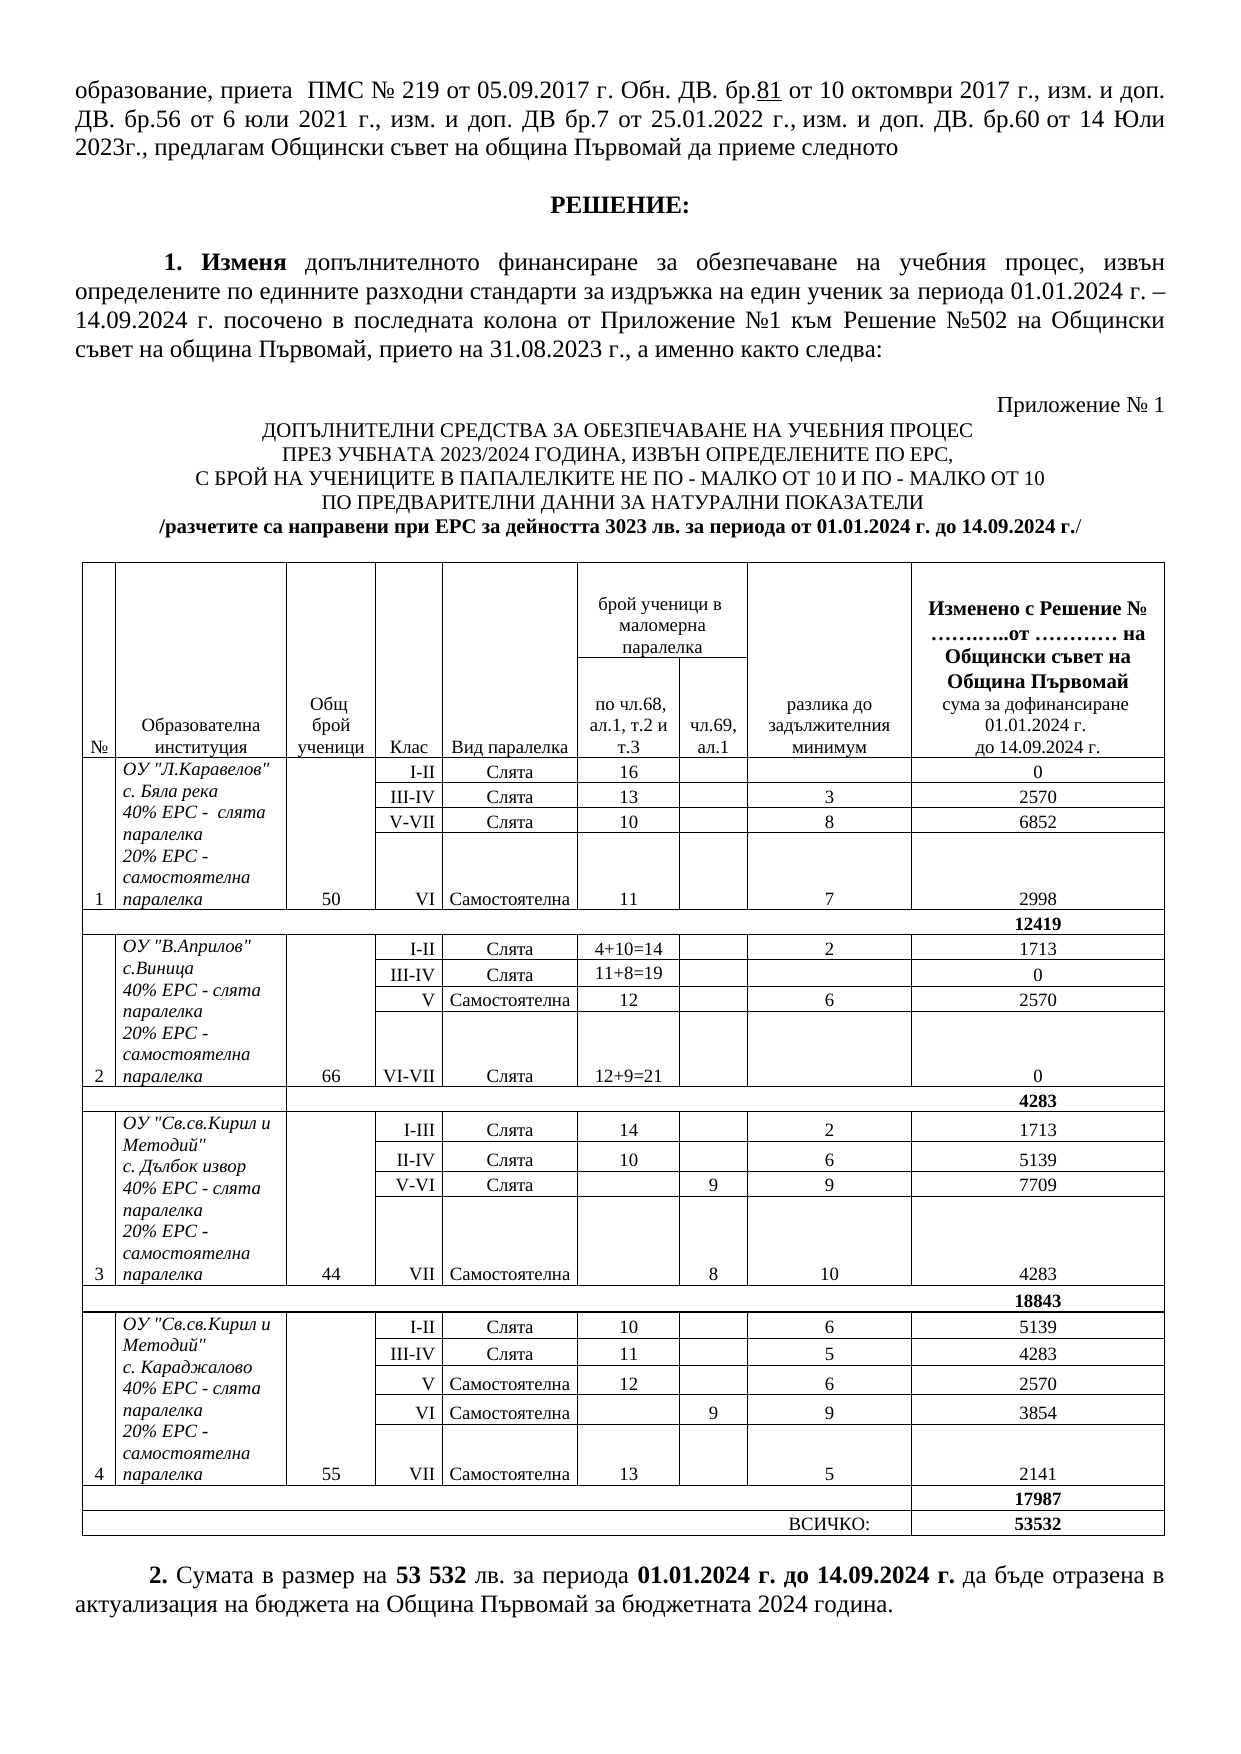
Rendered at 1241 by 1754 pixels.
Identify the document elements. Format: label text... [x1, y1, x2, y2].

text РЕШЕНИЕ: [75, 190, 1165, 219]
table_cell 2570 [912, 1366, 1164, 1394]
table_cell Слята [443, 1172, 577, 1196]
table_cell 3854 [912, 1395, 1164, 1424]
table_cell [286, 1486, 375, 1510]
table_cell Слята [443, 808, 577, 832]
table_cell [375, 1286, 442, 1311]
table_cell [680, 1486, 747, 1510]
table_cell 4283 [912, 1197, 1164, 1285]
table_cell Слята [443, 960, 577, 986]
table_cell Слята [443, 758, 577, 782]
table_cell V-VII [376, 808, 442, 832]
table_cell VI-VІІ [376, 1012, 442, 1086]
table_cell [578, 1087, 679, 1111]
table_cell V [376, 987, 442, 1011]
table_cell 2570 [912, 783, 1164, 807]
table_cell [115, 1511, 202, 1535]
table_cell V-VІ [376, 1172, 442, 1196]
table_cell 9 [680, 1172, 747, 1196]
table_cell [680, 1286, 747, 1311]
table_cell 3 [83, 1112, 115, 1285]
table_cell [578, 1395, 679, 1424]
table_cell 11+8=19 [578, 960, 679, 986]
table_cell 7 [748, 833, 911, 909]
table_cell [747, 910, 911, 934]
table_cell ІІI-ІV [376, 960, 442, 986]
table_cell Самостоятелна [443, 987, 577, 1011]
table_cell Слята [443, 1313, 577, 1338]
table_cell [375, 1087, 442, 1111]
table_cell 2 [748, 1112, 911, 1141]
table_cell 5 [748, 1339, 911, 1364]
table_cell 6 [748, 987, 911, 1011]
table_cell [680, 910, 747, 934]
table_cell 5 [748, 1425, 911, 1485]
table_cell [680, 1112, 747, 1141]
table_cell [375, 1486, 442, 1510]
table_cell [202, 1511, 286, 1535]
table_cell [442, 1486, 577, 1510]
table_cell 55 [287, 1313, 375, 1485]
text ПРЕЗ УЧБНАТА 2023/2024 ГОДИНА, ИЗВЪН ОПРЕДЕЛЕНИТЕ ПО ЕРС, [75, 442, 1165, 466]
table_cell [680, 1313, 747, 1338]
table_cell [578, 1197, 679, 1285]
table_header Вид паралелка [443, 563, 577, 757]
table_cell Слята [443, 935, 577, 959]
table_cell ІІI-ІV [376, 1339, 442, 1364]
table_cell [286, 910, 375, 934]
table_cell 10 [578, 1142, 679, 1171]
table_cell [680, 1366, 747, 1394]
table_cell 12419 [911, 910, 1164, 934]
table_header Образователна институция [116, 563, 286, 757]
table_cell ВСИЧКО: [747, 1511, 911, 1535]
table_cell І-III [376, 1112, 442, 1141]
table_cell 10 [748, 1197, 911, 1285]
table_cell [115, 1087, 202, 1111]
table_cell VІІ [376, 1197, 442, 1285]
table_cell 9 [748, 1172, 911, 1196]
table_cell [680, 758, 747, 782]
table_cell [83, 1087, 115, 1111]
text Приложение № 1 [75, 391, 1165, 418]
table_cell 10 [578, 808, 679, 832]
table_cell ОУ "Св.св.Кирил и Методий" с. Дълбок извор 40% ЕРС - слята паралелка 20% ЕРС - самостоятелна паралелка [116, 1112, 286, 1285]
table_cell [578, 910, 679, 934]
table_cell [115, 1486, 202, 1510]
table_cell 53532 [912, 1511, 1164, 1535]
table_cell 2570 [912, 987, 1164, 1011]
table_cell 18843 [911, 1286, 1164, 1311]
table_cell 13 [578, 1425, 679, 1485]
table_cell 4 [83, 1313, 115, 1485]
table_cell [680, 935, 747, 959]
table_cell 2 [83, 935, 115, 1086]
table_cell 2141 [912, 1425, 1164, 1485]
table_cell 1 [83, 758, 115, 909]
table_cell 50 [287, 758, 375, 909]
table_cell 12 [578, 987, 679, 1011]
table_cell 11 [578, 1339, 679, 1364]
table_cell I-II [376, 935, 442, 959]
table_cell ОУ "Св.св.Кирил и Методий" с. Караджалово 40% ЕРС - слята паралелка 20% ЕРС - самостоятелна паралелка [116, 1313, 286, 1485]
table_cell 4283 [912, 1339, 1164, 1364]
table_cell 0 [912, 1012, 1164, 1086]
table_cell [680, 1339, 747, 1364]
table_cell [680, 1142, 747, 1171]
table_cell [375, 1511, 442, 1535]
table_cell [442, 1286, 577, 1311]
table_cell [747, 1087, 911, 1111]
table_cell [115, 1286, 202, 1311]
table_cell 6 [748, 1142, 911, 1171]
table_cell [442, 910, 577, 934]
table_cell 16 [578, 758, 679, 782]
table_cell Самостоятелна [443, 833, 577, 909]
table_header Общ брой ученици [287, 563, 375, 757]
text ДОПЪЛНИТЕЛНИ СРЕДСТВА ЗА ОБЕЗПЕЧАВАНЕ НА УЧЕБНИЯ ПРОЦЕС [75, 418, 1165, 442]
table_cell [83, 910, 115, 934]
table_cell Самостоятелна [443, 1395, 577, 1424]
table_cell [83, 1286, 115, 1311]
table_cell VІІ [376, 1425, 442, 1485]
table_cell VІ [376, 833, 442, 909]
table_cell 6 [748, 1313, 911, 1338]
table_header Клас [376, 563, 442, 757]
table_cell [83, 1511, 115, 1535]
table_cell І-ІІ [376, 758, 442, 782]
table_header № [83, 563, 115, 757]
table_cell [578, 1172, 679, 1196]
text образование, приета ПМС № 219 от 05.09.2017 г. Обн. ДВ. бр.81 от 10 октомври 2017 г., изм. и доп. ДВ. бр.56 от 6 юли 2021 г., изм. и доп. ДВ бр.7 от 25.01.2022 г., изм. и доп. ДВ. бр.60 от 14 Юли 2023г., предлагам Общински съвет на община Първомай да приеме следното [75, 75, 1165, 161]
table_cell [680, 960, 747, 986]
table_cell по чл.68, ал.1, т.2 и т.3 [578, 658, 679, 757]
table_cell Самостоятелна [443, 1425, 577, 1485]
table_cell [747, 1486, 911, 1510]
table_cell [680, 987, 747, 1011]
table_cell [202, 1286, 286, 1311]
table_cell Слята [443, 1012, 577, 1086]
table_cell Слята [443, 783, 577, 807]
table_cell 4283 [911, 1087, 1164, 1111]
table_cell 5139 [912, 1142, 1164, 1171]
table_cell [286, 1286, 375, 1311]
table_cell 8 [680, 1197, 747, 1285]
table_cell 14 [578, 1112, 679, 1141]
table_cell чл.69, ал.1 [680, 658, 747, 757]
table_cell І-II [376, 1313, 442, 1338]
text С БРОЙ НА УЧЕНИЦИТЕ В ПАПАЛЕЛКИТЕ НЕ ПО - МАЛКО ОТ 10 И ПО - МАЛКО ОТ 10 [75, 466, 1165, 490]
table_cell [202, 910, 286, 934]
table_cell Слята [443, 1112, 577, 1141]
table_cell [578, 1486, 679, 1510]
table_cell [115, 910, 202, 934]
table_cell 7709 [912, 1172, 1164, 1196]
table_cell 3 [748, 783, 911, 807]
text /разчетите са направени при ЕРС за дейността 3023 лв. за периода от 01.01.2024 г. до 14.09.2024 г./ [75, 514, 1165, 538]
table_cell [375, 910, 442, 934]
table_header Изменено с Решение № …….…..от ………… на Общински съвет на Община Първомай сума за дофинансиране 01.01.2024 г. до 14.09.2024 г. [912, 563, 1164, 757]
table_cell V [376, 1366, 442, 1394]
table_cell [747, 1286, 911, 1311]
table_cell [202, 1486, 286, 1510]
table_cell 6852 [912, 808, 1164, 832]
table_header брой ученици в маломерна паралелка [578, 563, 747, 657]
table_cell [83, 1486, 115, 1510]
table_cell [202, 1087, 286, 1111]
table_cell 1713 [912, 1112, 1164, 1141]
table_cell 10 [578, 1313, 679, 1338]
table_cell [286, 1511, 375, 1535]
text ПО ПРЕДВАРИТЕЛНИ ДАННИ ЗА НАТУРАЛНИ ПОКАЗАТЕЛИ [75, 490, 1165, 514]
table_cell [748, 758, 911, 782]
table_cell [680, 1087, 747, 1111]
table_cell 9 [748, 1395, 911, 1424]
table_cell Слята [443, 1142, 577, 1171]
table_cell 12 [578, 1366, 679, 1394]
table_cell 17987 [912, 1486, 1164, 1510]
table_cell Самостоятелна [443, 1366, 577, 1394]
table_cell IІІ-ІV [376, 783, 442, 807]
table_cell 2998 [912, 833, 1164, 909]
table_cell 2 [748, 935, 911, 959]
table_cell Слята [443, 1339, 577, 1364]
table_cell 66 [287, 935, 375, 1086]
table_cell 1713 [912, 935, 1164, 959]
text 1. Изменя допълнителното финансиране за обезпечаване на учебния процес, извън определените по единните разходни стандарти за издръжка на един ученик за периода 01.01.2024 г. – 14.09.2024 г. посочено в последната колона от Приложение №1 към Решение №502 на Общински съвет на община Първомай, прието на 31.08.2023 г., а именно както следва: [75, 247, 1165, 362]
table_cell 5139 [912, 1313, 1164, 1338]
table_header разлика до задължителния минимум [748, 563, 911, 757]
table_cell [442, 1087, 577, 1111]
table_cell Самостоятелна [443, 1197, 577, 1285]
table_cell 44 [287, 1112, 375, 1285]
table_cell [748, 960, 911, 986]
table_cell [287, 1087, 375, 1111]
table_cell [680, 1425, 747, 1485]
table_cell [748, 1012, 911, 1086]
table_cell 6 [748, 1366, 911, 1394]
table_cell 4+10=14 [578, 935, 679, 959]
table_cell [578, 1511, 679, 1535]
table_cell 12+9=21 [578, 1012, 679, 1086]
table_cell [680, 1012, 747, 1086]
subtitle 2. Сумата в размер на 53 532 лв. за периода 01.01.2024 г. до 14.09.2024 г. да бъде отразена в актуализация на бюджета на Община Първомай за бюджетната 2024 година. [75, 1560, 1165, 1617]
table_cell 0 [912, 960, 1164, 986]
table_cell [578, 1286, 679, 1311]
table_cell [680, 1511, 747, 1535]
table_cell ОУ "В.Априлов" с.Виница 40% ЕРС - слята паралелка 20% ЕРС - самостоятелна паралелка [116, 935, 286, 1086]
table_cell 13 [578, 783, 679, 807]
table_cell [442, 1511, 577, 1535]
table_cell 8 [748, 808, 911, 832]
table_cell ОУ "Л.Каравелов" с. Бяла река 40% ЕРС - слята паралелка 20% ЕРС - самостоятелна паралелка [116, 758, 286, 909]
table_cell VІ [376, 1395, 442, 1424]
table_cell [680, 833, 747, 909]
table_cell [680, 783, 747, 807]
table_cell 9 [680, 1395, 747, 1424]
table_cell II-IV [376, 1142, 442, 1171]
table_cell [680, 808, 747, 832]
table_cell 11 [578, 833, 679, 909]
table_cell 0 [912, 758, 1164, 782]
